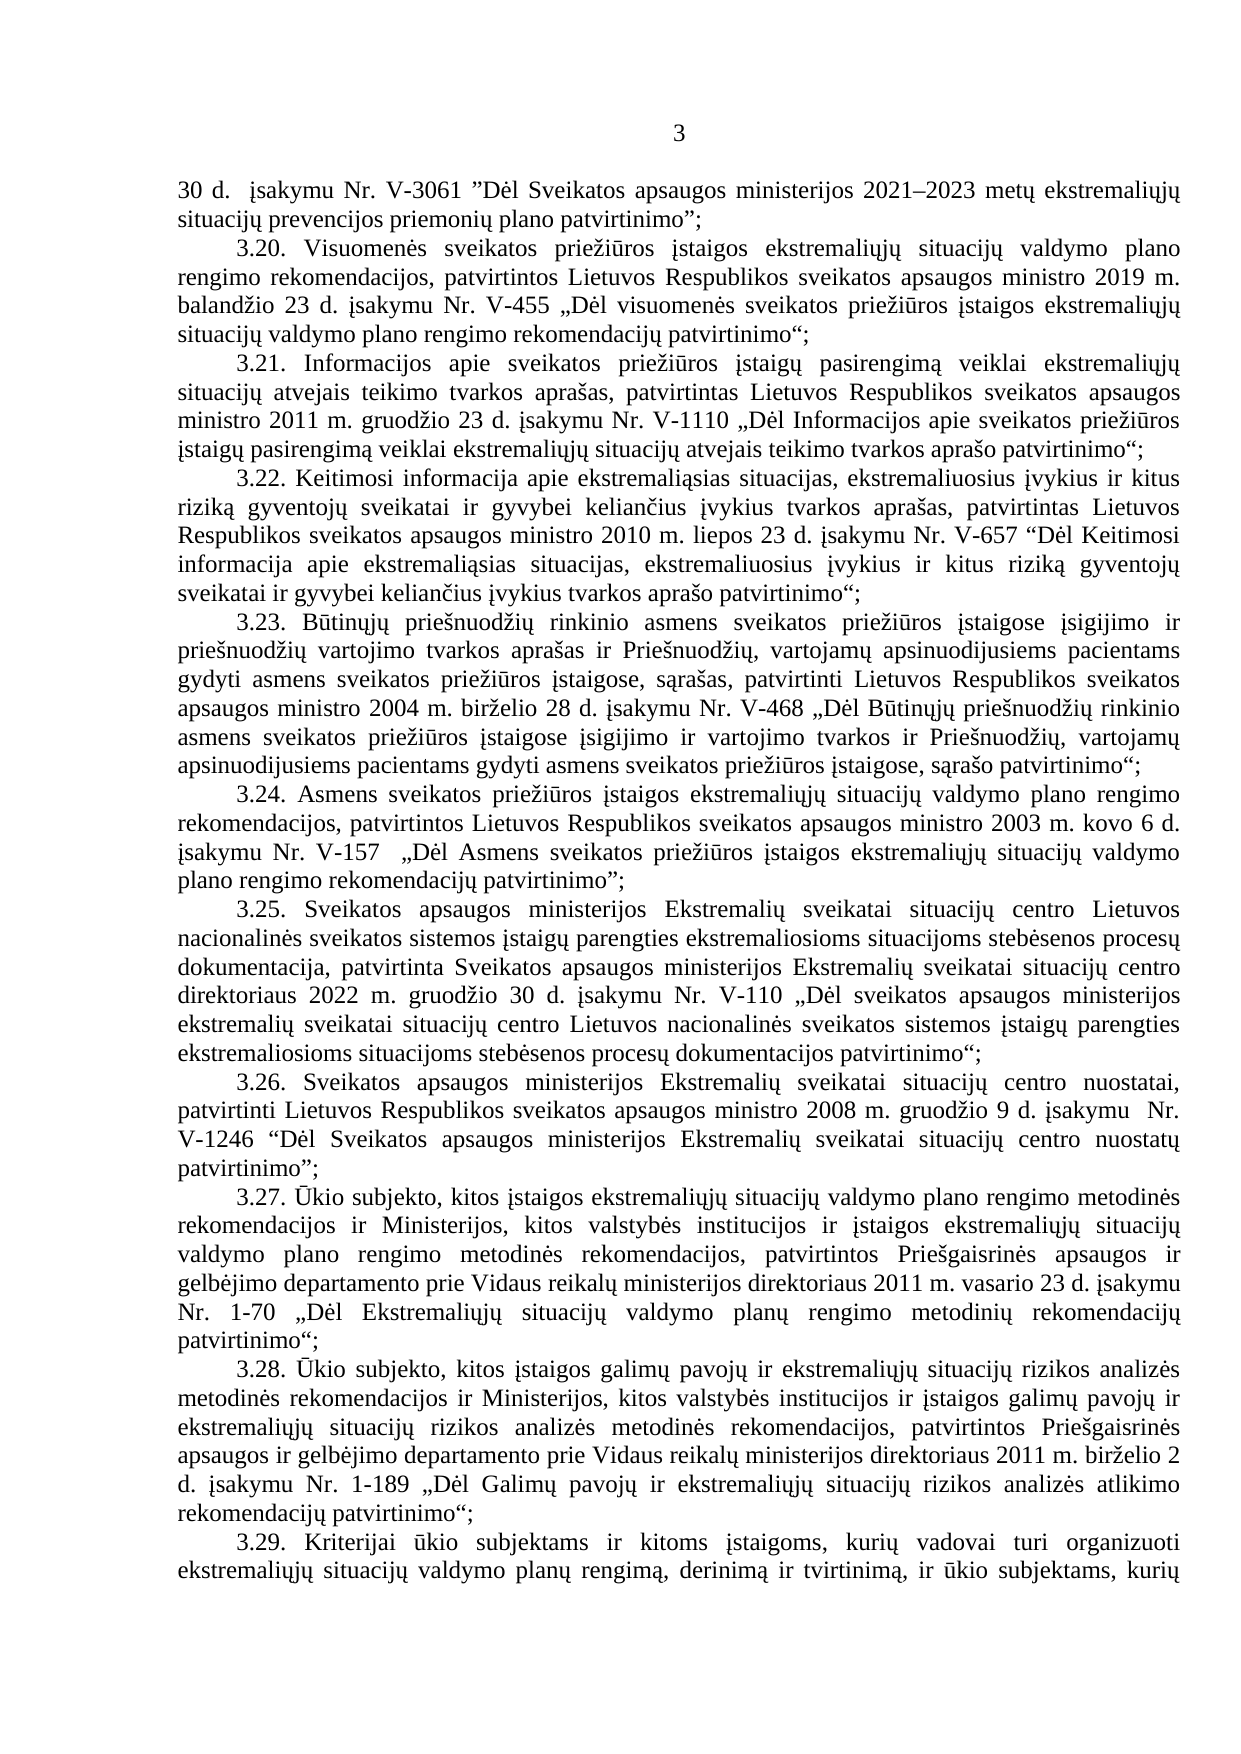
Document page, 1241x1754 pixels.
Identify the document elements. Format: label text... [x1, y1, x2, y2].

text 3.26. Sveikatos apsaugos ministerijos Ekstremalių sveikatai situacijų centro nuostatai, patvirtinti Lietuvos Respublikos sveikatos apsaugos ministro 2008 m. gruodžio 9 d. įsakymu Nr. V-1246 “Dėl Sveikatos apsaugos ministerijos Ekstremalių sveikatai situacijų centro nuostatų patvirtinimo”; [177, 1067, 1181, 1182]
text 30 d. įsakymu Nr. V-3061 ”Dėl Sveikatos apsaugos ministerijos 2021–2023 metų ekstremaliųjų situacijų prevencijos priemonių plano patvirtinimo”; [177, 176, 1181, 233]
text 3.29. Kriterijai ūkio subjektams ir kitoms įstaigoms, kurių vadovai turi organizuoti ekstremaliųjų situacijų valdymo planų rengimą, derinimą ir tvirtinimą, ir ūkio subjektams, kurių [177, 1527, 1181, 1584]
text 3.25. Sveikatos apsaugos ministerijos Ekstremalių sveikatai situacijų centro Lietuvos nacionalinės sveikatos sistemos įstaigų parengties ekstremaliosioms situacijoms stebėsenos procesų dokumentacija, patvirtinta Sveikatos apsaugos ministerijos Ekstremalių sveikatai situacijų centro direktoriaus 2022 m. gruodžio 30 d. įsakymu Nr. V-110 „Dėl sveikatos apsaugos ministerijos ekstremalių sveikatai situacijų centro Lietuvos nacionalinės sveikatos sistemos įstaigų parengties ekstremaliosioms situacijoms stebėsenos procesų dokumentacijos patvirtinimo“; [177, 894, 1181, 1067]
text 3.28. Ūkio subjekto, kitos įstaigos galimų pavojų ir ekstremaliųjų situacijų rizikos analizės metodinės rekomendacijos ir Ministerijos, kitos valstybės institucijos ir įstaigos galimų pavojų ir ekstremaliųjų situacijų rizikos analizės metodinės rekomendacijos, patvirtintos Priešgaisrinės apsaugos ir gelbėjimo departamento prie Vidaus reikalų ministerijos direktoriaus 2011 m. birželio 2 d. įsakymu Nr. 1-189 „Dėl Galimų pavojų ir ekstremaliųjų situacijų rizikos analizės atlikimo rekomendacijų patvirtinimo“; [177, 1354, 1181, 1527]
text 3.22. Keitimosi informacija apie ekstremaliąsias situacijas, ekstremaliuosius įvykius ir kitus riziką gyventojų sveikatai ir gyvybei keliančius įvykius tvarkos aprašas, patvirtintas Lietuvos Respublikos sveikatos apsaugos ministro 2010 m. liepos 23 d. įsakymu Nr. V-657 “Dėl Keitimosi informacija apie ekstremaliąsias situacijas, ekstremaliuosius įvykius ir kitus riziką gyventojų sveikatai ir gyvybei keliančius įvykius tvarkos aprašo patvirtinimo“; [177, 463, 1181, 607]
text 3.24. Asmens sveikatos priežiūros įstaigos ekstremaliųjų situacijų valdymo plano rengimo rekomendacijos, patvirtintos Lietuvos Respublikos sveikatos apsaugos ministro 2003 m. kovo 6 d. įsakymu Nr. V-157 „Dėl Asmens sveikatos priežiūros įstaigos ekstremaliųjų situacijų valdymo plano rengimo rekomendacijų patvirtinimo”; [177, 779, 1181, 894]
text 3.21. Informacijos apie sveikatos priežiūros įstaigų pasirengimą veiklai ekstremaliųjų situacijų atvejais teikimo tvarkos aprašas, patvirtintas Lietuvos Respublikos sveikatos apsaugos ministro 2011 m. gruodžio 23 d. įsakymu Nr. V-1110 „Dėl Informacijos apie sveikatos priežiūros įstaigų pasirengimą veiklai ekstremaliųjų situacijų atvejais teikimo tvarkos aprašo patvirtinimo“; [177, 348, 1181, 463]
text 3.23. Būtinųjų priešnuodžių rinkinio asmens sveikatos priežiūros įstaigose įsigijimo ir priešnuodžių vartojimo tvarkos aprašas ir Priešnuodžių, vartojamų apsinuodijusiems pacientams gydyti asmens sveikatos priežiūros įstaigose, sąrašas, patvirtinti Lietuvos Respublikos sveikatos apsaugos ministro 2004 m. birželio 28 d. įsakymu Nr. V-468 „Dėl Būtinųjų priešnuodžių rinkinio asmens sveikatos priežiūros įstaigose įsigijimo ir vartojimo tvarkos ir Priešnuodžių, vartojamų apsinuodijusiems pacientams gydyti asmens sveikatos priežiūros įstaigose, sąrašo patvirtinimo“; [177, 607, 1181, 779]
text 3.20. Visuomenės sveikatos priežiūros įstaigos ekstremaliųjų situacijų valdymo plano rengimo rekomendacijos, patvirtintos Lietuvos Respublikos sveikatos apsaugos ministro 2019 m. balandžio 23 d. įsakymu Nr. V-455 „Dėl visuomenės sveikatos priežiūros įstaigos ekstremaliųjų situacijų valdymo plano rengimo rekomendacijų patvirtinimo“; [177, 233, 1181, 348]
text 3.27. Ūkio subjekto, kitos įstaigos ekstremaliųjų situacijų valdymo plano rengimo metodinės rekomendacijos ir Ministerijos, kitos valstybės institucijos ir įstaigos ekstremaliųjų situacijų valdymo plano rengimo metodinės rekomendacijos, patvirtintos Priešgaisrinės apsaugos ir gelbėjimo departamento prie Vidaus reikalų ministerijos direktoriaus 2011 m. vasario 23 d. įsakymu Nr. 1-70 „Dėl Ekstremaliųjų situacijų valdymo planų rengimo metodinių rekomendacijų patvirtinimo“; [177, 1182, 1181, 1354]
